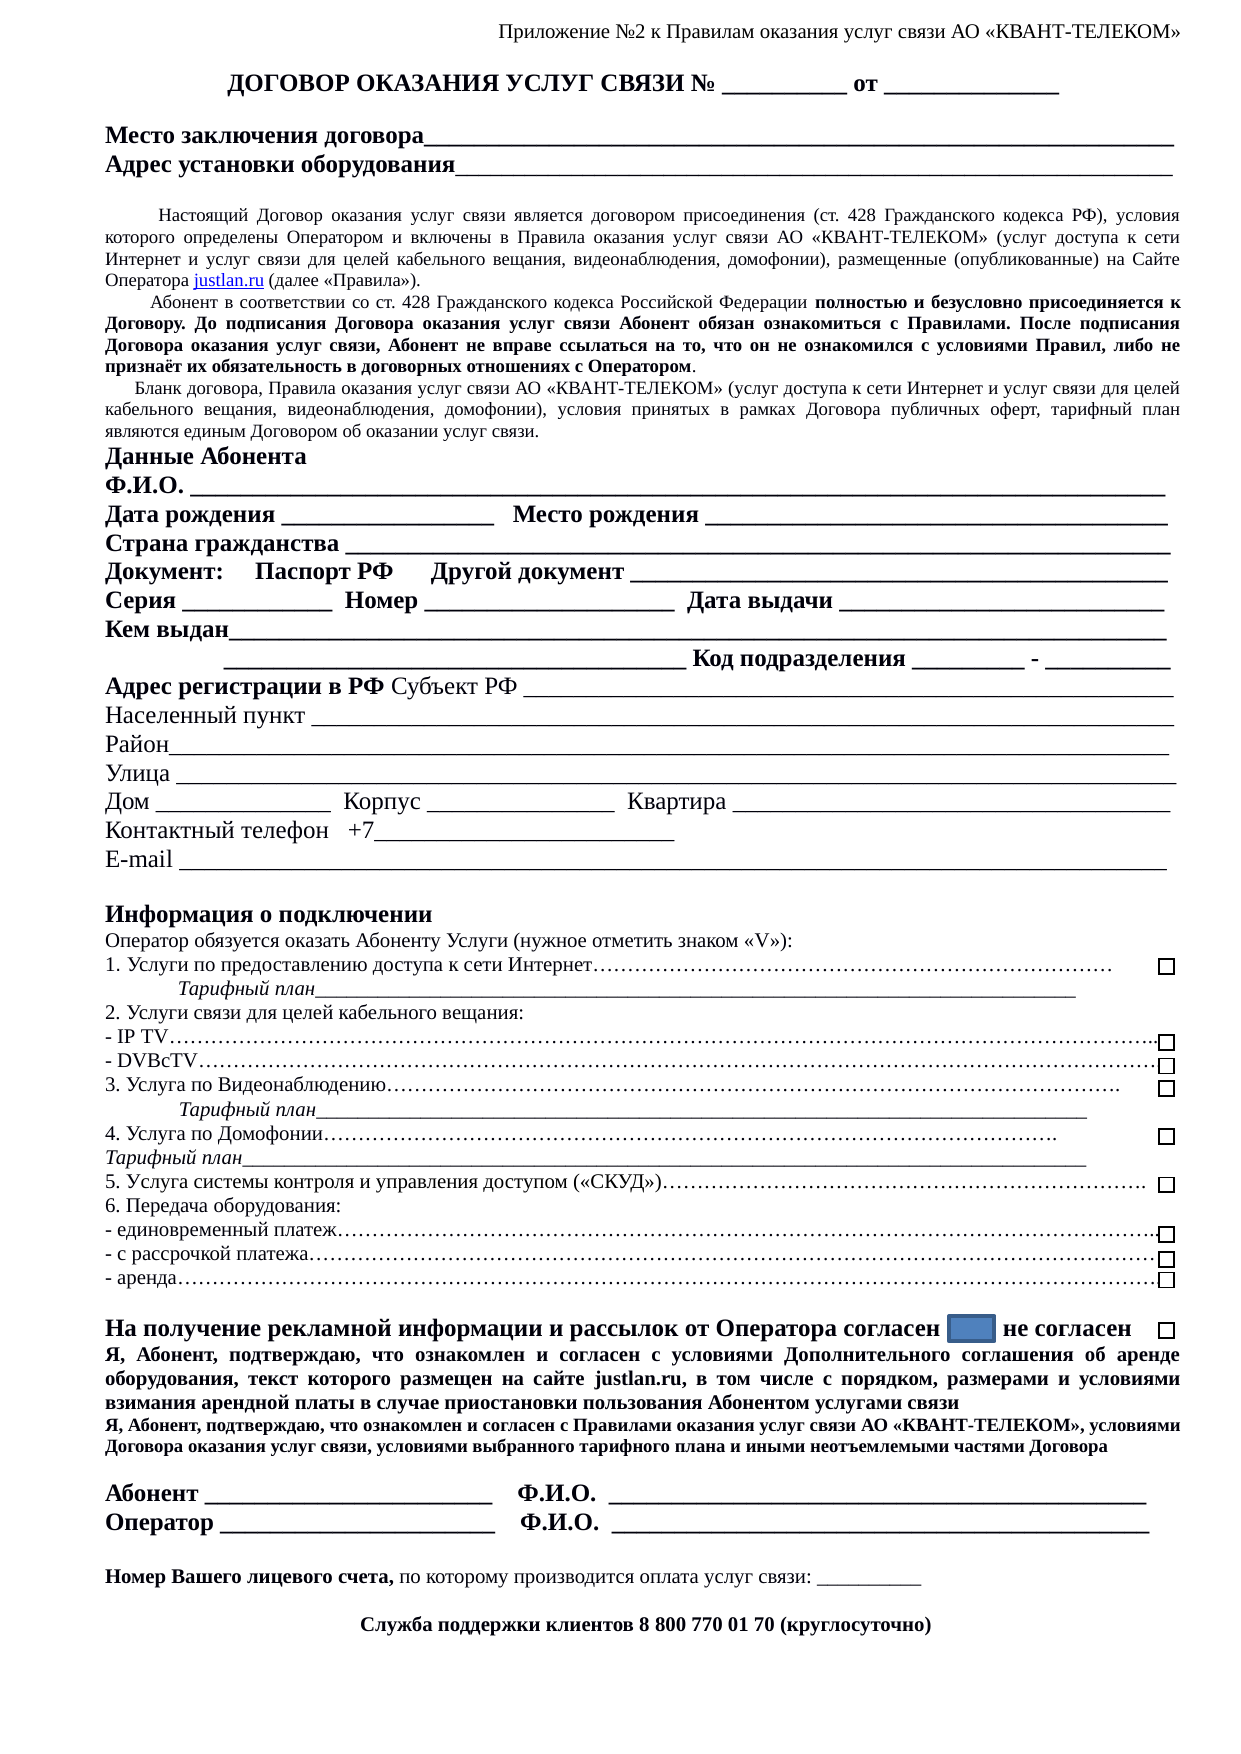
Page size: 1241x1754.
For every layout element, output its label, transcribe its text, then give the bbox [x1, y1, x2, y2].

text Оператор обязуется оказать Абоненту Услуги (нужное отметить знаком «V»): [105, 928, 1181, 952]
text Служба поддержки клиентов 8 800 770 01 70 (круглосуточно) [105, 1612, 1181, 1636]
text 2. Услуги связи для целей кабельного вещания: [105, 1000, 1181, 1024]
text Тарифный план_________________________________________________________________________ [105, 976, 1181, 1000]
text Место заключения договора____________________________________________________________ [105, 120, 1181, 149]
text 5. Услуга системы контроля и управления доступом («СКУД»)……………………………………………………………. [105, 1169, 1181, 1193]
text Я, Абонент, подтверждаю, что ознакомлен и согласен с условиями Дополнительного соглашения об аренде оборудования, текст которого размещен на сайте justlan.ru, в том числе с порядком, размерами и условиями взимания арендной платы в случае приостановки пользования Абонентом услугами связи [105, 1342, 1181, 1414]
text Номер Вашего лицевого счета, по которому производится оплата услуг связи: __________ [105, 1564, 1181, 1588]
text Бланк договора, Правила оказания услуг связи АО «КВАНТ-ТЕЛЕКОМ» (услуг доступа к сети Интернет и услуг связи для целей кабельного вещания, видеонаблюдения, домофонии), условия принятых в рамках Договора публичных оферт, тарифный план являются единым Договором об оказании услуг связи. [105, 377, 1181, 441]
text Контактный телефон +7________________________ [105, 815, 1181, 844]
text Я, Абонент, подтверждаю, что ознакомлен и согласен с Правилами оказания услуг связи АО «КВАНТ-ТЕЛЕКОМ», условиями Договора оказания услуг связи, условиями выбранного тарифного плана и иными неотъемлемыми частями Договора [105, 1414, 1181, 1457]
text Адрес установки оборудования______________________________________________________________ [105, 149, 1181, 178]
text - IP TV…………………………………………………………………………………………………………………………….. [105, 1024, 1181, 1048]
text Абонент _______________________ Ф.И.О. ___________________________________________ [105, 1478, 1181, 1507]
text Населенный пункт _____________________________________________________________________ [105, 700, 1181, 729]
text Информация о подключении [105, 899, 1181, 928]
text - аренда……………………………………………………………………………………………………………………………. [105, 1265, 1181, 1289]
text Страна гражданства __________________________________________________________________ [105, 528, 1181, 556]
text 6. Передача оборудования: [105, 1193, 1181, 1217]
text Район________________________________________________________________________________ [105, 729, 1181, 758]
text Абонент в соответствии со ст. 428 Гражданского кодекса Российской Федерации полностью и безусловно присоединяется к Договору. До подписания Договора оказания услуг связи Абонент обязан ознакомиться с Правилами. После подписания Договора оказания услуг связи, Абонент не вправе ссылаться на то, что он не ознакомился с условиями Правил, либо не признаёт их обязательность в договорных отношениях с Оператором. [105, 291, 1181, 377]
text Тарифный план_________________________________________________________________________________ [105, 1144, 1181, 1169]
text Тарифный план__________________________________________________________________________ [105, 1096, 1181, 1121]
text Кем выдан___________________________________________________________________________ [105, 614, 1181, 643]
text - с рассрочкой платежа……………………………………………………………………………………………………………. [105, 1241, 1181, 1265]
text Настоящий Договор оказания услуг связи является договором присоединения (ст. 428 Гражданского кодекса РФ), условия которого определены Оператором и включены в Правила оказания услуг связи АО «КВАНТ-ТЕЛЕКОМ» (услуг доступа к сети Интернет и услуг связи для целей кабельного вещания, видеонаблюдения, домофонии), размещенные (опубликованные) на Сайте Оператора justlan.ru (далее «Правила»). [105, 202, 1181, 291]
text ДОГОВОР ОКАЗАНИЯ УСЛУГ СВЯЗИ № __________ от ______________ [105, 68, 1181, 96]
text Дом ______________ Корпус _______________ Квартира ___________________________________ [105, 786, 1181, 815]
text Оператор ______________________ Ф.И.О. ___________________________________________ [105, 1507, 1181, 1536]
text Е-mail _______________________________________________________________________________ [105, 844, 1181, 873]
text Документ: Паспорт РФ Другой документ ___________________________________________ [105, 556, 1181, 585]
text На получение рекламной информации и рассылок от Оператора согласен , не согласен [105, 1313, 1181, 1342]
text 1. Услуги по предоставлению доступа к сети Интернет………………………………………………………………… [105, 952, 1181, 976]
text _____________________________________ Код подразделения _________ - __________ [105, 643, 1181, 671]
text Адрес регистрации в РФ Субъект РФ ____________________________________________________ [105, 671, 1181, 700]
text Улица ________________________________________________________________________________ [105, 758, 1181, 786]
text - единовременный платеж……………………………………………………………………………………………………….. [105, 1217, 1181, 1241]
text 4. Услуга по Домофонии……………………………………………………………………………………………. [105, 1121, 1181, 1144]
text Серия ____________ Номер ____________________ Дата выдачи __________________________ [105, 585, 1181, 614]
text Данные Абонента [105, 441, 1181, 470]
text Дата рождения _________________ Место рождения _____________________________________ [105, 499, 1181, 528]
text - DVBcTV…………………………………………………………………………………………………………………………. [105, 1048, 1181, 1072]
text 3. Услуга по Видеонаблюдению……………………………………………………………………………………………. [105, 1072, 1181, 1096]
text Ф.И.О. ______________________________________________________________________________ [105, 470, 1181, 499]
